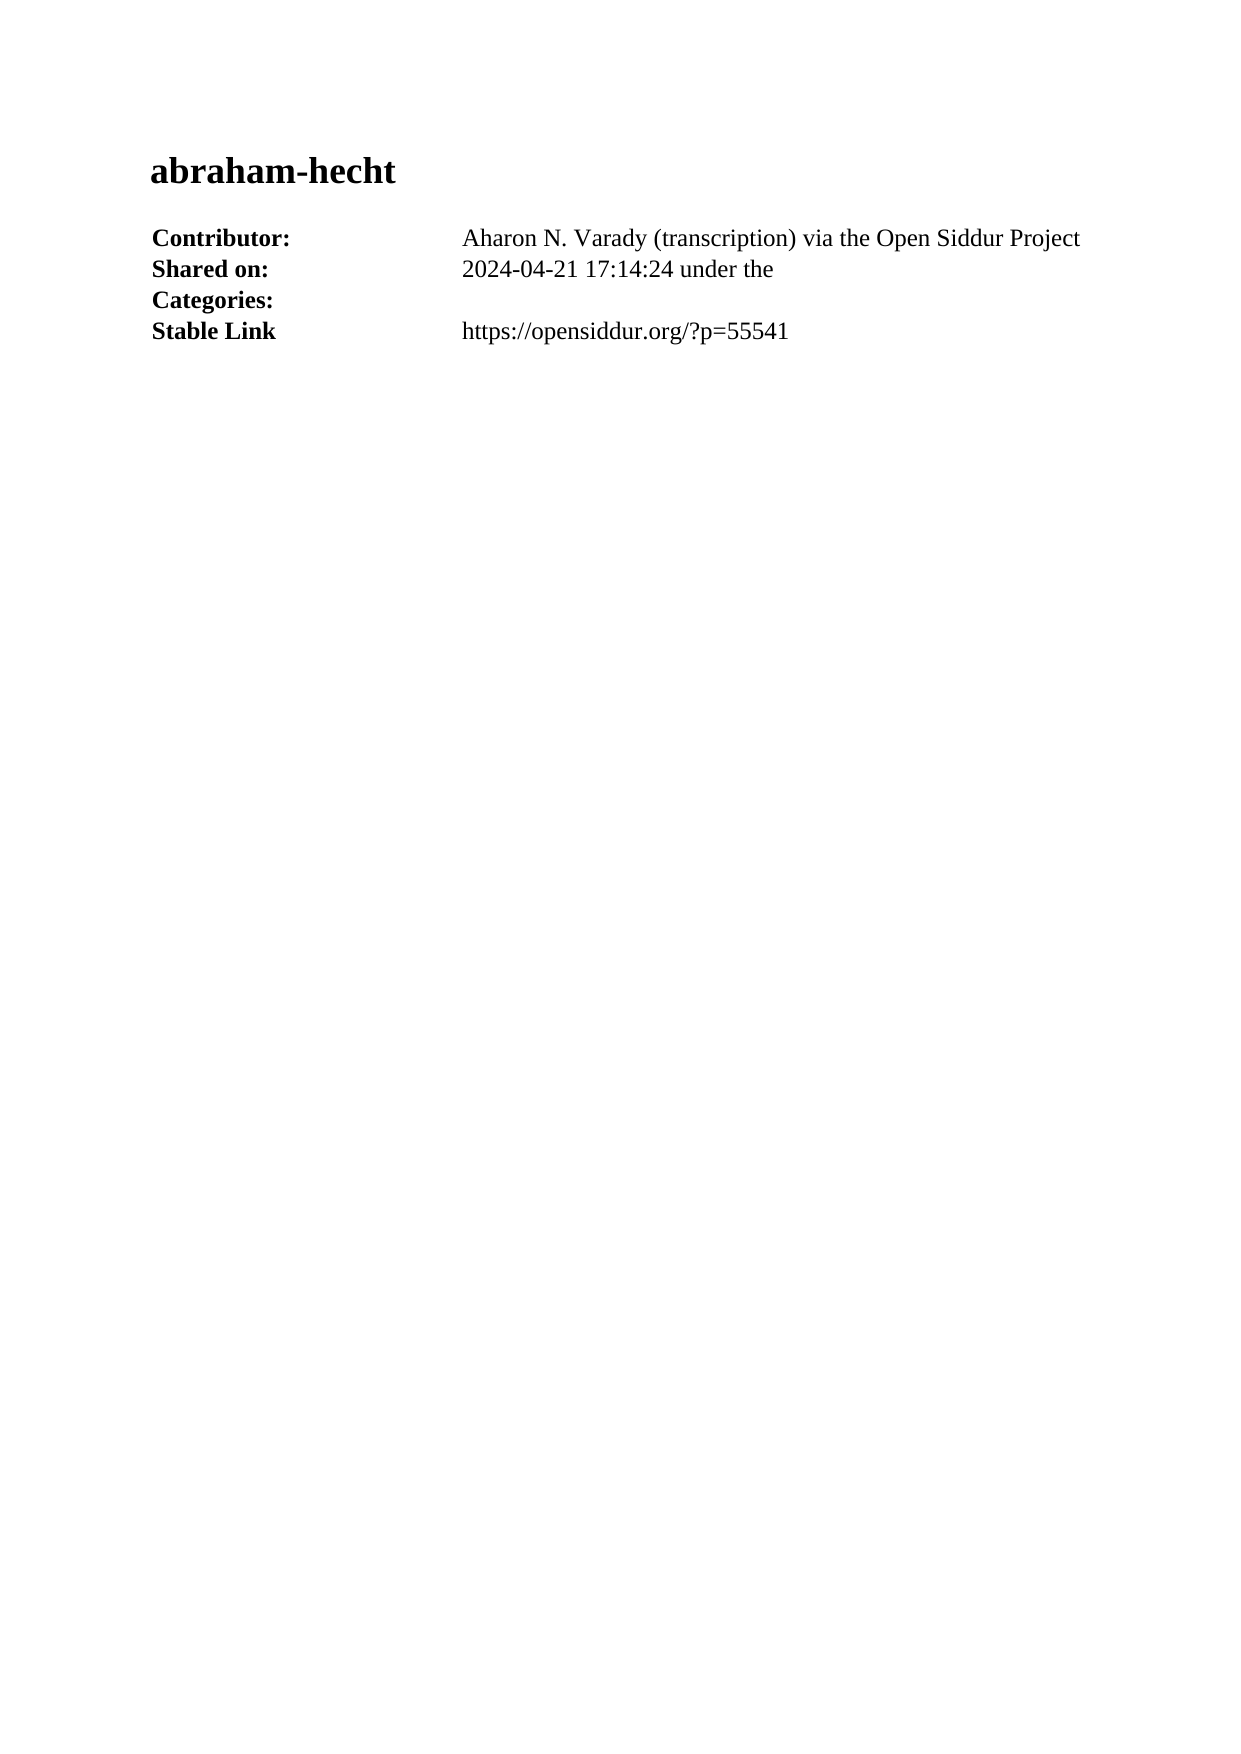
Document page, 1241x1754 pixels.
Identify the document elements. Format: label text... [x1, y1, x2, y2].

subtitle abraham-hecht [150, 150, 1090, 192]
table_cell [460, 284, 1090, 315]
table_cell Categories: [150, 284, 460, 315]
table_cell Shared on: [150, 254, 460, 284]
table_cell Stable Link [150, 315, 460, 346]
table_header Aharon N. Varady (transcription) via the Open Siddur Project [460, 223, 1090, 253]
table_cell https://opensiddur.org/?p=55541 [460, 315, 1090, 346]
table_header Contributor: [150, 223, 460, 253]
table_cell 2024-04-21 17:14:24 under the [460, 254, 1090, 284]
